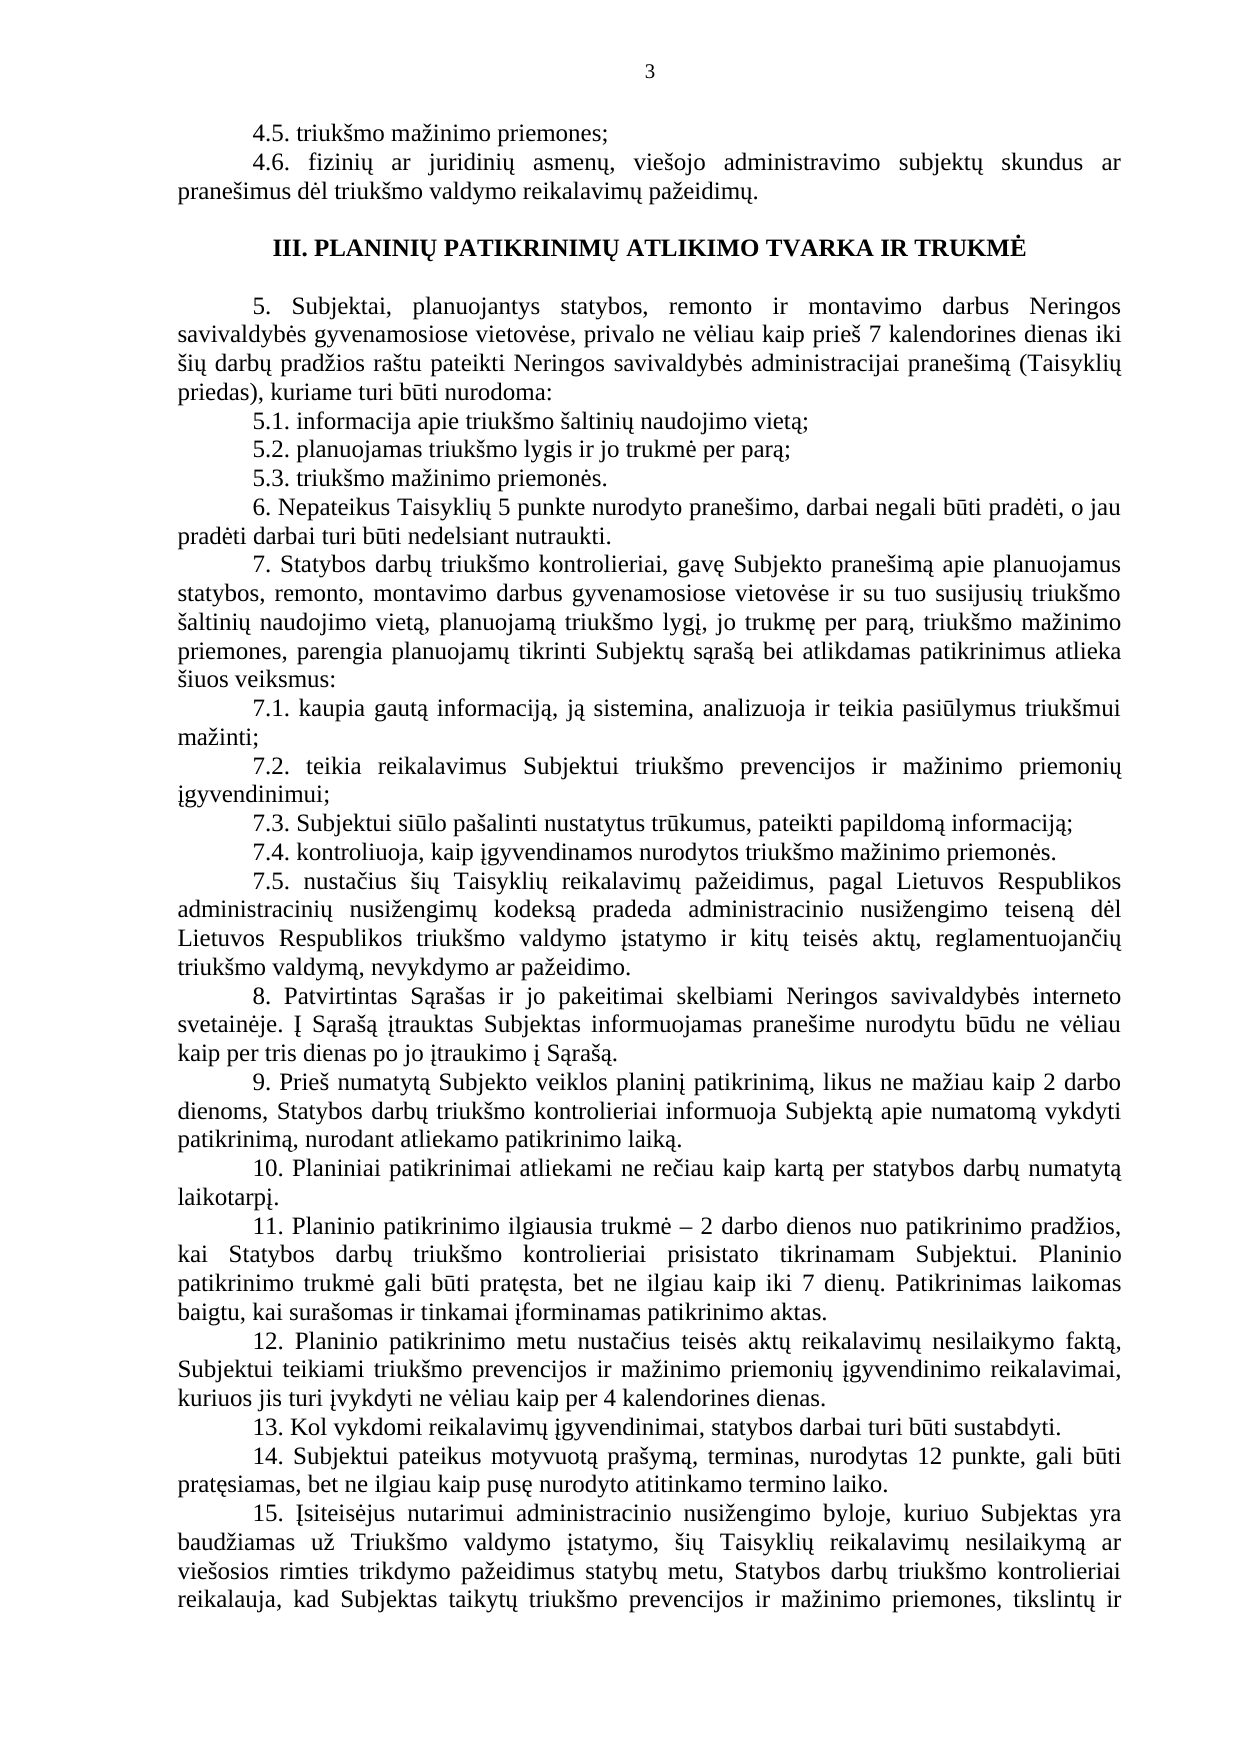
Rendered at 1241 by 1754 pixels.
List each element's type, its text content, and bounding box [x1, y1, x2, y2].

text 14. Subjektui pateikus motyvuotą prašymą, terminas, nurodytas 12 punkte, gali būti pratęsiamas, bet ne ilgiau kaip pusę nurodyto atitinkamo termino laiko. [177, 1441, 1122, 1498]
text III. PLANINIŲ PATIKRINIMŲ ATLIKIMO TVARKA IR TRUKMĖ [177, 233, 1122, 262]
text 9. Prieš numatytą Subjekto veiklos planinį patikrinimą, likus ne mažiau kaip 2 darbo dienoms, Statybos darbų triukšmo kontrolieriai informuoja Subjektą apie numatomą vykdyti patikrinimą, nurodant atliekamo patikrinimo laiką. [177, 1067, 1122, 1153]
text 8. Patvirtintas Sąrašas ir jo pakeitimai skelbiami Neringos savivaldybės interneto svetainėje. Į Sąrašą įtrauktas Subjektas informuojamas pranešime nurodytu būdu ne vėliau kaip per tris dienas po jo įtraukimo į Sąrašą. [177, 981, 1122, 1067]
text 4.5. triukšmo mažinimo priemones; [177, 118, 1122, 147]
text 7.1. kaupia gautą informaciją, ją sistemina, analizuoja ir teikia pasiūlymus triukšmui mažinti; [177, 693, 1122, 751]
text 6. Nepateikus Taisyklių 5 punkte nurodyto pranešimo, darbai negali būti pradėti, o jau pradėti darbai turi būti nedelsiant nutraukti. [177, 492, 1122, 549]
text 7. Statybos darbų triukšmo kontrolieriai, gavę Subjekto pranešimą apie planuojamus statybos, remonto, montavimo darbus gyvenamosiose vietovėse ir su tuo susijusių triukšmo šaltinių naudojimo vietą, planuojamą triukšmo lygį, jo trukmę per parą, triukšmo mažinimo priemones, parengia planuojamų tikrinti Subjektų sąrašą bei atlikdamas patikrinimus atlieka šiuos veiksmus: [177, 549, 1122, 693]
text 7.2. teikia reikalavimus Subjektui triukšmo prevencijos ir mažinimo priemonių įgyvendinimui; [177, 751, 1122, 808]
text 7.3. Subjektui siūlo pašalinti nustatytus trūkumus, pateikti papildomą informaciją; [177, 808, 1122, 837]
text 10. Planiniai patikrinimai atliekami ne rečiau kaip kartą per statybos darbų numatytą laikotarpį. [177, 1153, 1122, 1211]
text 4.6. fizinių ar juridinių asmenų, viešojo administravimo subjektų skundus ar pranešimus dėl triukšmo valdymo reikalavimų pažeidimų. [177, 147, 1122, 204]
text 7.5. nustačius šių Taisyklių reikalavimų pažeidimus, pagal Lietuvos Respublikos administracinių nusižengimų kodeksą pradeda administracinio nusižengimo teiseną dėl Lietuvos Respublikos triukšmo valdymo įstatymo ir kitų teisės aktų, reglamentuojančių triukšmo valdymą, nevykdymo ar pažeidimo. [177, 866, 1122, 981]
text 5.1. informacija apie triukšmo šaltinių naudojimo vietą; [177, 406, 1122, 434]
text 5.2. planuojamas triukšmo lygis ir jo trukmė per parą; [177, 434, 1122, 463]
text 12. Planinio patikrinimo metu nustačius teisės aktų reikalavimų nesilaikymo faktą, Subjektui teikiami triukšmo prevencijos ir mažinimo priemonių įgyvendinimo reikalavimai, kuriuos jis turi įvykdyti ne vėliau kaip per 4 kalendorines dienas. [177, 1326, 1122, 1412]
text 5. Subjektai, planuojantys statybos, remonto ir montavimo darbus Neringos savivaldybės gyvenamosiose vietovėse, privalo ne vėliau kaip prieš 7 kalendorines dienas iki šių darbų pradžios raštu pateikti Neringos savivaldybės administracijai pranešimą (Taisyklių priedas), kuriame turi būti nurodoma: [177, 291, 1122, 406]
text 5.3. triukšmo mažinimo priemonės. [177, 463, 1122, 492]
text 15. Įsiteisėjus nutarimui administracinio nusižengimo byloje, kuriuo Subjektas yra baudžiamas už Triukšmo valdymo įstatymo, šių Taisyklių reikalavimų nesilaikymą ar viešosios rimties trikdymo pažeidimus statybų metu, Statybos darbų triukšmo kontrolieriai reikalauja, kad Subjektas taikytų triukšmo prevencijos ir mažinimo priemones, tikslintų ir [177, 1498, 1122, 1613]
text 7.4. kontroliuoja, kaip įgyvendinamos nurodytos triukšmo mažinimo priemonės. [177, 837, 1122, 866]
text 11. Planinio patikrinimo ilgiausia trukmė – 2 darbo dienos nuo patikrinimo pradžios, kai Statybos darbų triukšmo kontrolieriai prisistato tikrinamam Subjektui. Planinio patikrinimo trukmė gali būti pratęsta, bet ne ilgiau kaip iki 7 dienų. Patikrinimas laikomas baigtu, kai surašomas ir tinkamai įforminamas patikrinimo aktas. [177, 1211, 1122, 1326]
text 13. Kol vykdomi reikalavimų įgyvendinimai, statybos darbai turi būti sustabdyti. [177, 1412, 1122, 1441]
